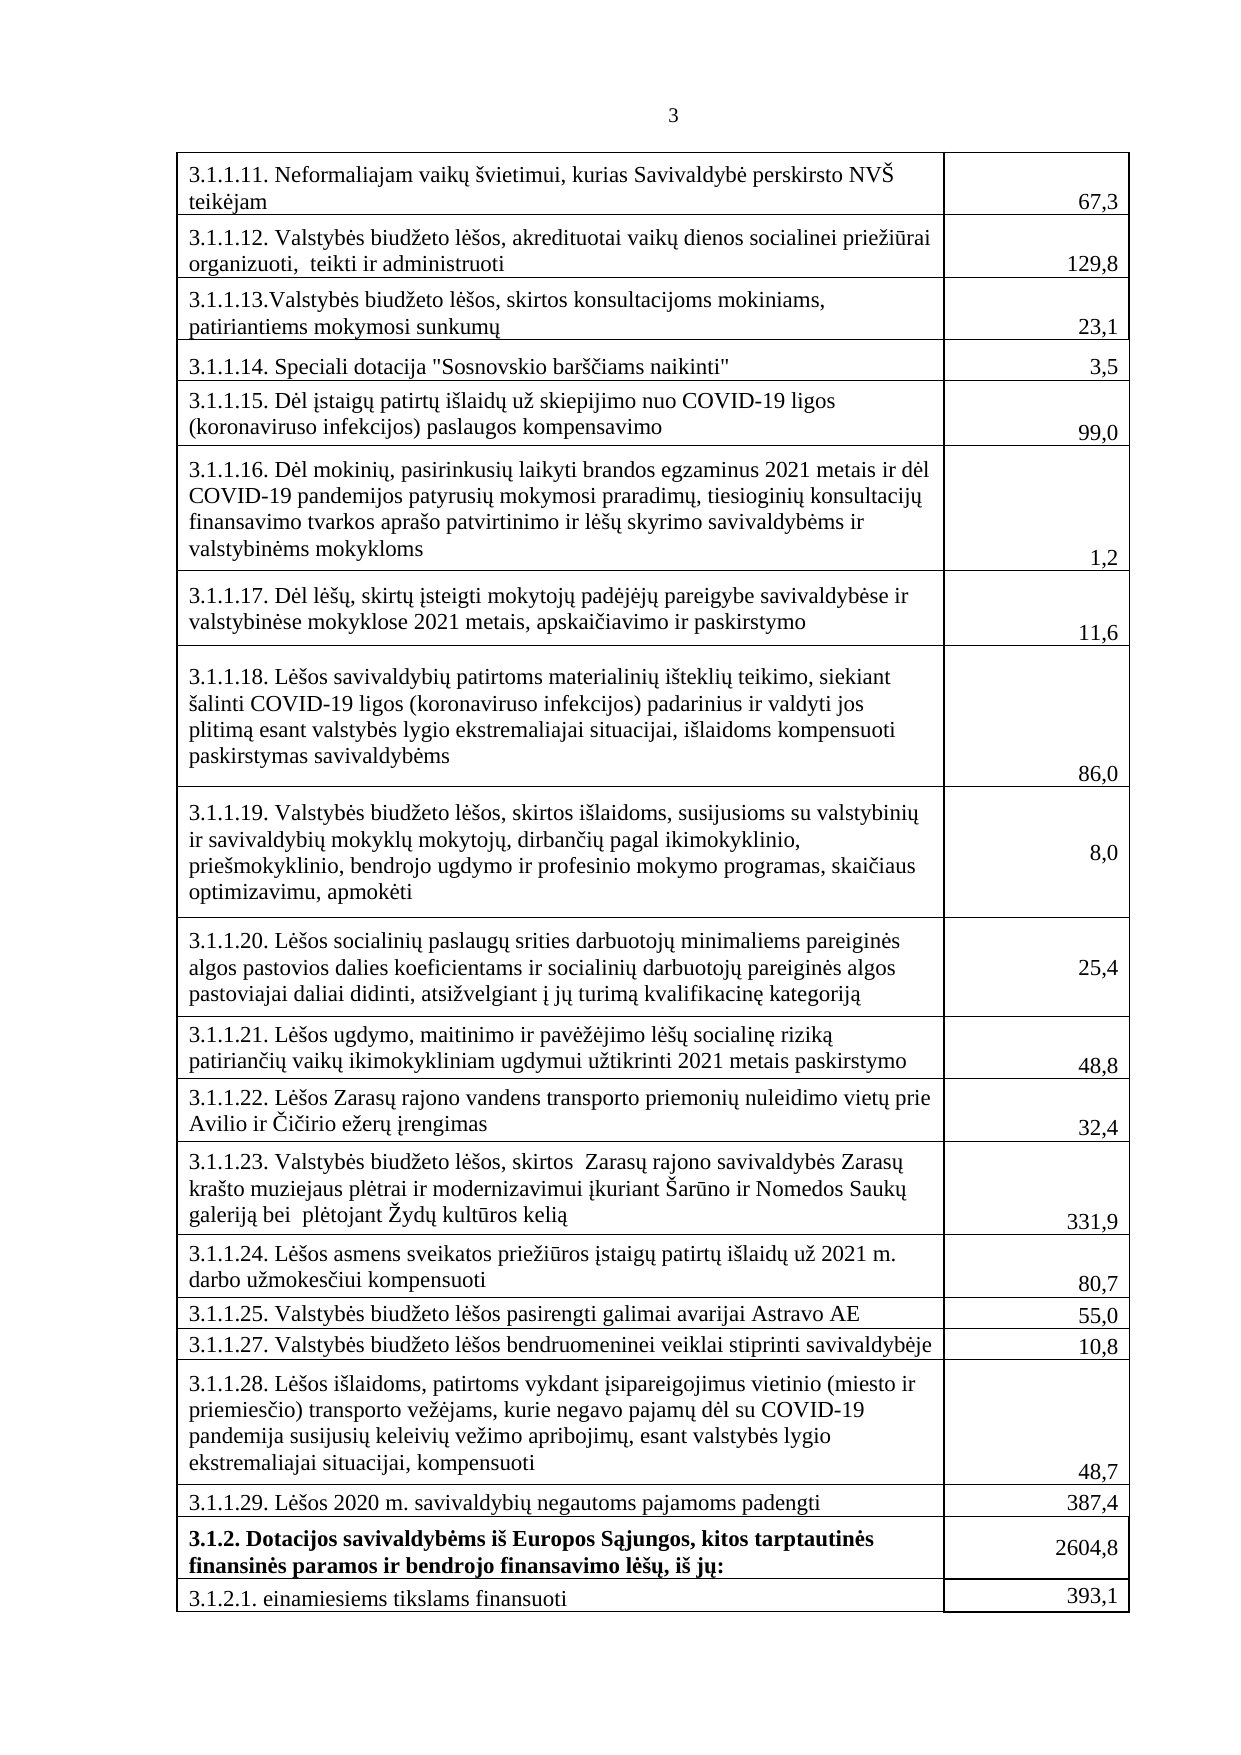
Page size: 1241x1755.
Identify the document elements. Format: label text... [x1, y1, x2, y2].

table_cell 3.1.1.25. Valstybės biudžeto lėšos pasirengti galimai avarijai Astravo AE [178, 1298, 943, 1328]
table_cell 32,4 [945, 1079, 1129, 1141]
table_cell 3.1.1.28. Lėšos išlaidoms, patirtoms vykdant įsipareigojimus vietinio (miesto ir priemiesčio) transporto vežėjams, kurie negavo pajamų dėl su COVID-19 pandemija susijusių keleivių vežimo apribojimų, esant valstybės lygio ekstremaliajai situacijai, kompensuoti [178, 1360, 943, 1484]
table_cell 2604,8 [945, 1517, 1128, 1578]
table_cell 1,2 [945, 446, 1129, 570]
table_cell 8,0 [945, 787, 1129, 917]
table_cell 10,8 [945, 1329, 1129, 1359]
table_cell 3.1.1.18. Lėšos savivaldybių patirtoms materialinių išteklių teikimo, siekiant šalinti COVID-19 ligos (koronaviruso infekcijos) padarinius ir valdyti jos plitimą esant valstybės lygio ekstremaliajai situacijai, išlaidoms kompensuoti paskirstymas savivaldybėms [178, 646, 943, 786]
table_cell 86,0 [945, 646, 1129, 786]
table_cell 3.1.1.23. Valstybės biudžeto lėšos, skirtos Zarasų rajono savivaldybės Zarasų krašto muziejaus plėtrai ir modernizavimui įkuriant Šarūno ir Nomedos Saukų galeriją bei plėtojant Žydų kultūros kelią [178, 1142, 943, 1234]
table_cell 3.1.1.22. Lėšos Zarasų rajono vandens transporto priemonių nuleidimo vietų prie Avilio ir Čičirio ežerų įrengimas [178, 1079, 943, 1141]
table_cell 387,4 [945, 1485, 1129, 1516]
table_cell 3.1.1.13.Valstybės biudžeto lėšos, skirtos konsultacijoms mokiniams, patiriantiems mokymosi sunkumų [178, 278, 943, 339]
table_cell 3.1.2. Dotacijos savivaldybėms iš Europos Sąjungos, kitos tarptautinės finansinės paramos ir bendrojo finansavimo lėšų, iš jų: [178, 1517, 943, 1578]
table_cell 3.1.1.20. Lėšos socialinių paslaugų srities darbuotojų minimaliems pareiginės algos pastovios dalies koeficientams ir socialinių darbuotojų pareiginės algos pastoviajai daliai didinti, atsižvelgiant į jų turimą kvalifikacinę kategoriją [178, 918, 943, 1016]
table_cell 3.1.2.1. einamiesiems tikslams finansuoti [178, 1579, 943, 1611]
table_cell 48,8 [945, 1017, 1129, 1078]
table_cell 331,9 [945, 1142, 1129, 1234]
table_cell 3.1.1.12. Valstybės biudžeto lėšos, akredituotai vaikų dienos socialinei priežiūrai organizuoti, teikti ir administruoti [178, 215, 943, 277]
table_cell 3.1.1.29. Lėšos 2020 m. savivaldybių negautoms pajamoms padengti [178, 1485, 943, 1516]
table_cell 3.1.1.17. Dėl lėšų, skirtų įsteigti mokytojų padėjėjų pareigybe savivaldybėse ir valstybinėse mokyklose 2021 metais, apskaičiavimo ir paskirstymo [178, 571, 943, 645]
table_cell 99,0 [945, 381, 1129, 445]
table_cell 55,0 [945, 1298, 1129, 1328]
table_cell 129,8 [945, 215, 1128, 277]
table_cell 3.1.1.11. Neformaliajam vaikų švietimui, kurias Savivaldybė perskirsto NVŠ teikėjam [178, 153, 943, 214]
table_cell 25,4 [945, 918, 1129, 1016]
table_cell 67,3 [945, 153, 1128, 214]
table_cell 3.1.1.15. Dėl įstaigų patirtų išlaidų už skiepijimo nuo COVID-19 ligos (koronaviruso infekcijos) paslaugos kompensavimo [178, 381, 943, 445]
table_cell 3.1.1.16. Dėl mokinių, pasirinkusių laikyti brandos egzaminus 2021 metais ir dėl COVID-19 pandemijos patyrusių mokymosi praradimų, tiesioginių konsultacijų finansavimo tvarkos aprašo patvirtinimo ir lėšų skyrimo savivaldybėms ir valstybinėms mokykloms [178, 446, 943, 570]
table_cell 48,7 [945, 1360, 1129, 1484]
table_cell 23,1 [945, 278, 1128, 339]
table_cell 3.1.1.19. Valstybės biudžeto lėšos, skirtos išlaidoms, susijusioms su valstybinių ir savivaldybių mokyklų mokytojų, dirbančių pagal ikimokyklinio, priešmokyklinio, bendrojo ugdymo ir profesinio mokymo programas, skaičiaus optimizavimu, apmokėti [178, 787, 943, 917]
table_cell 3.1.1.24. Lėšos asmens sveikatos priežiūros įstaigų patirtų išlaidų už 2021 m. darbo užmokesčiui kompensuoti [178, 1235, 943, 1297]
table_cell 3,5 [945, 340, 1129, 380]
table_cell 11,6 [945, 571, 1129, 645]
table_cell 3.1.1.14. Speciali dotacija "Sosnovskio barščiams naikinti" [178, 340, 943, 380]
table_cell 393,1 [945, 1580, 1128, 1611]
table_cell 3.1.1.27. Valstybės biudžeto lėšos bendruomeninei veiklai stiprinti savivaldybėje [178, 1329, 943, 1359]
table_cell 3.1.1.21. Lėšos ugdymo, maitinimo ir pavėžėjimo lėšų socialinę riziką patiriančių vaikų ikimokykliniam ugdymui užtikrinti 2021 metais paskirstymo [178, 1017, 943, 1078]
table_cell 80,7 [945, 1235, 1129, 1297]
